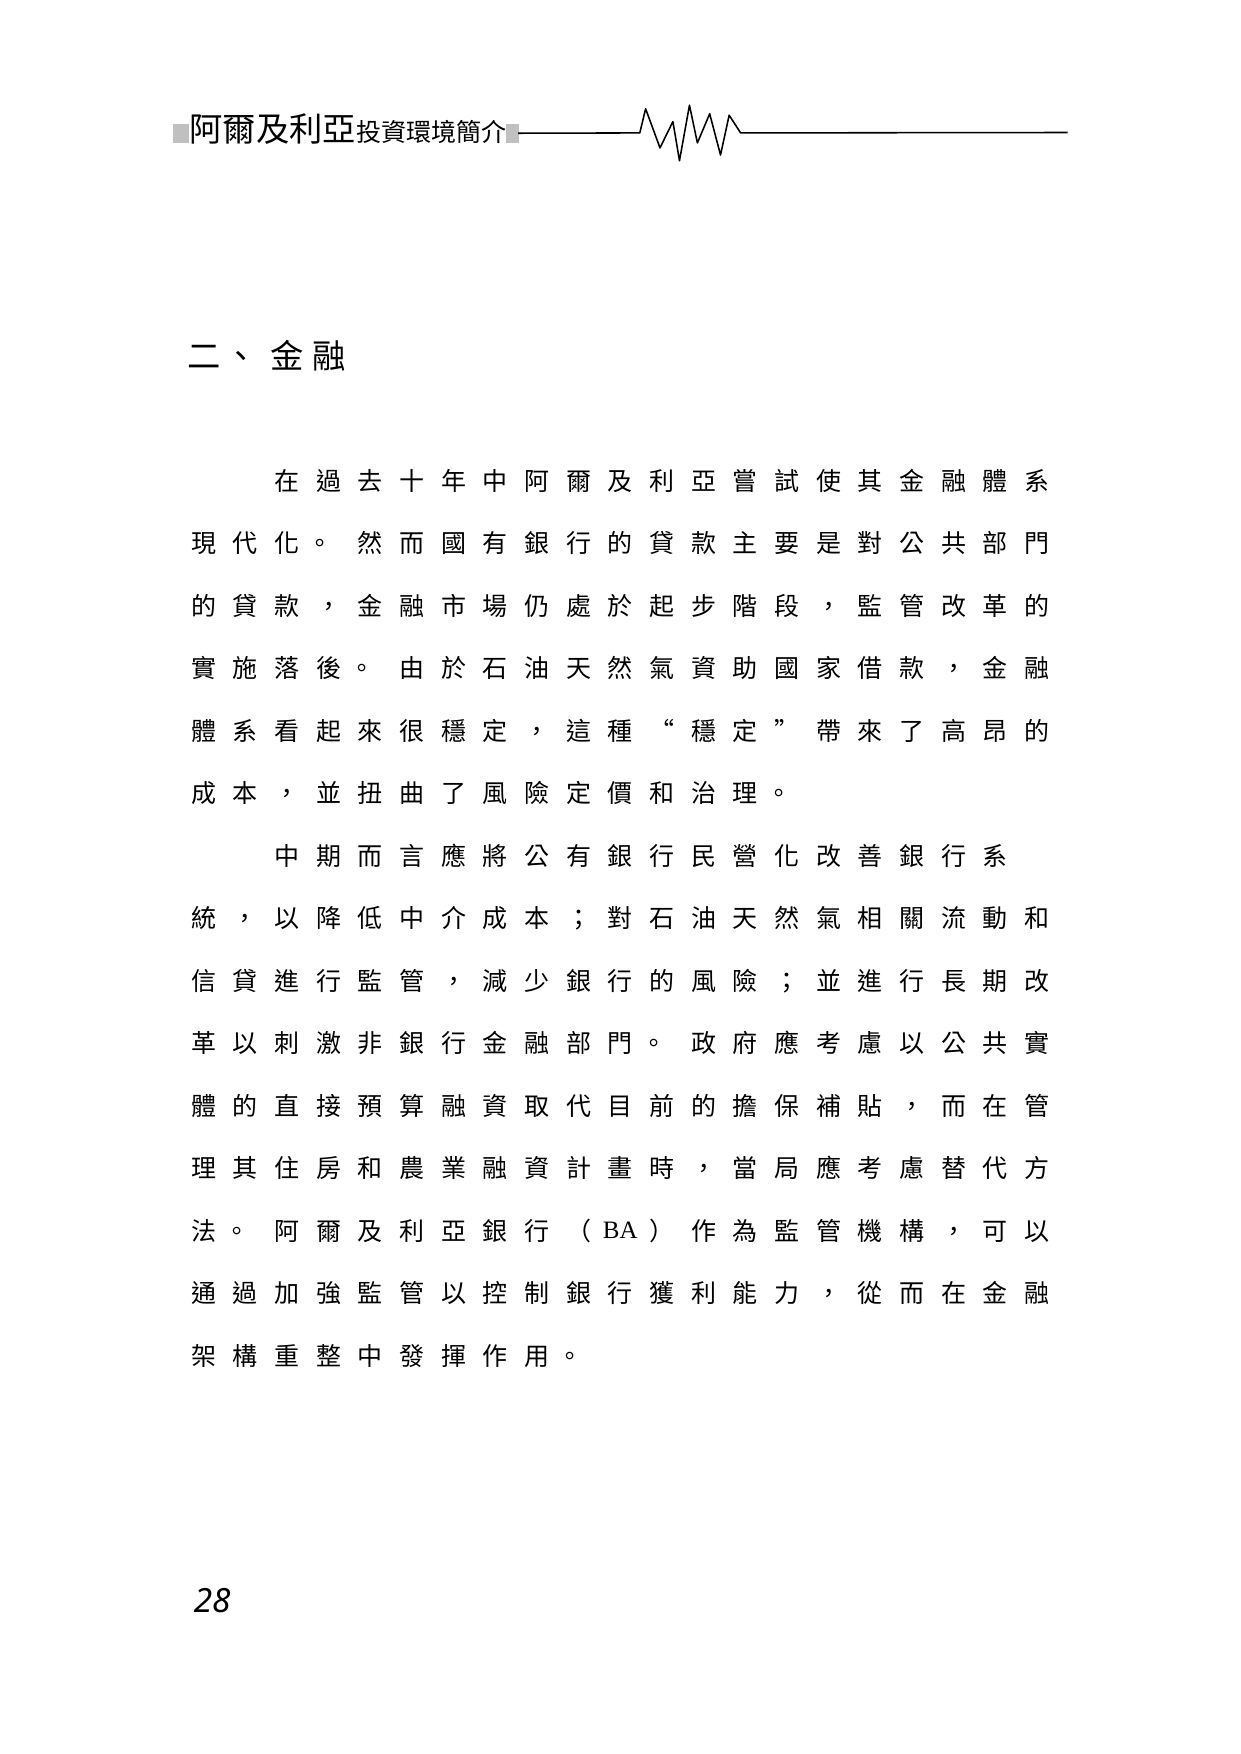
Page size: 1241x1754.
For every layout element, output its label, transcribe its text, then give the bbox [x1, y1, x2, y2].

text 中期而言應將公有銀行民營化改善銀行系統，以降低中介成本；對石油天然氣相關流動和信貸進行監管，減少銀行的風險；並進行長期改革以刺激非銀行金融部門。政府應考慮以公共實體的直接預算融資取代目前的擔保補貼，而在管理其住房和農業融資計畫時，當局應考慮替代方法。阿爾及利亞銀行（BA）作為監管機構，可以通過加強監管以控制銀行獲利能力，從而在金融架構重整中發揮作用。 [183, 813, 1058, 1375]
text 在過去十年中阿爾及利亞嘗試使其金融體系現代化。然而國有銀行的貸款主要是對公共部門的貸款，金融市場仍處於起步階段，監管改革的實施落後。由於石油天然氣資助國家借款，金融體系看起來很穩定，這種“穩定”帶來了高昂的成本，並扭曲了風險定價和治理。 [183, 438, 1058, 813]
text 二、金融 [183, 313, 1058, 375]
